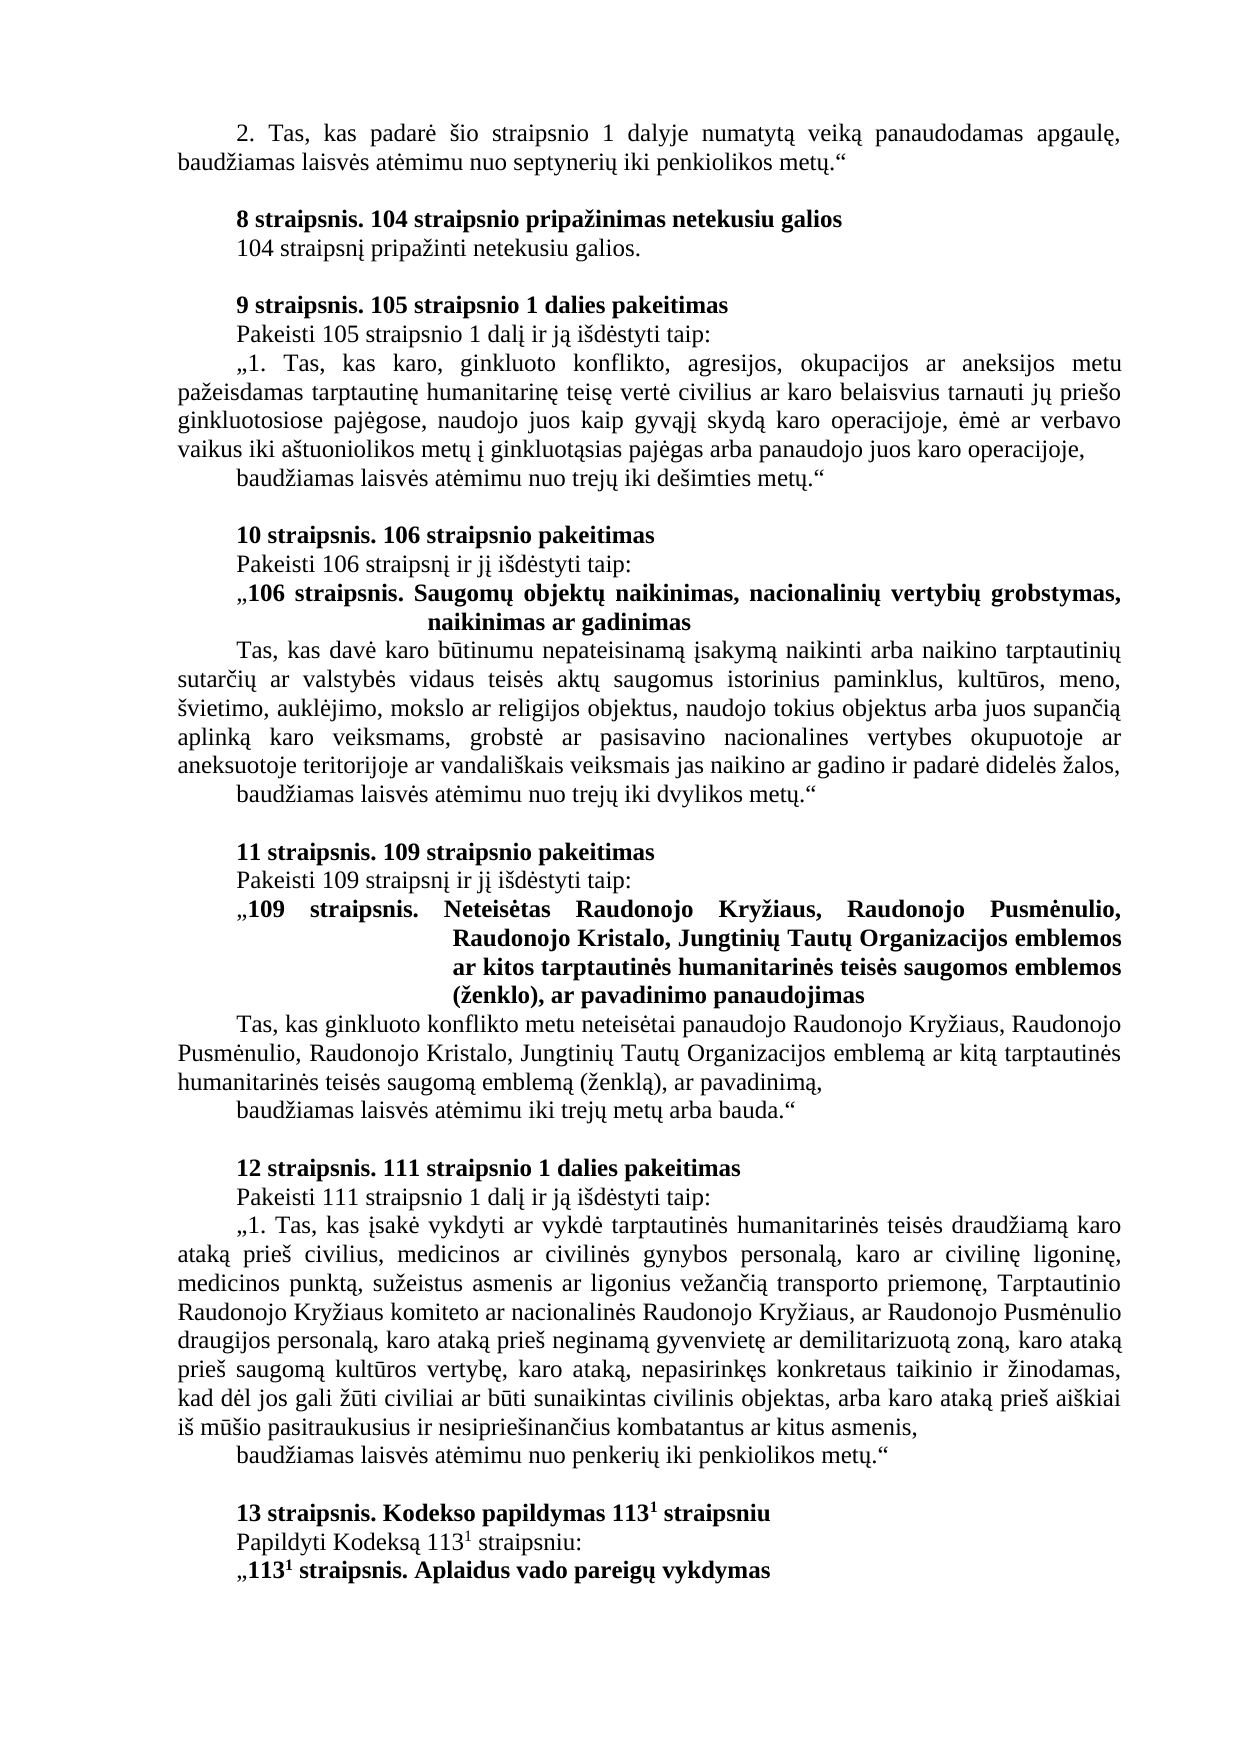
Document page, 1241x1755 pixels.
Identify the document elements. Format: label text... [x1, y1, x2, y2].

text „1. Tas, kas įsakė vykdyti ar vykdė tarptautinės humanitarinės teisės draudžiamą karo ataką prieš civilius, medicinos ar civilinės gynybos personalą, karo ar civilinę ligoninę, medicinos punktą, sužeistus asmenis ar ligonius vežančią transporto priemonę, Tarptautinio Raudonojo Kryžiaus komiteto ar nacionalinės Raudonojo Kryžiaus, ar Raudonojo Pusmėnulio draugijos personalą, karo ataką prieš neginamą gyvenvietę ar demilitarizuotą zoną, karo ataką prieš saugomą kultūros vertybę, karo ataką, nepasirinkęs konkretaus taikinio ir žinodamas, kad dėl jos gali žūti civiliai ar būti sunaikintas civilinis objektas, arba karo ataką prieš aiškiai iš mūšio pasitraukusius ir nesipriešinančius kombatantus ar kitus asmenis, [177, 1211, 1122, 1441]
text baudžiamas laisvės atėmimu nuo trejų iki dešimties metų.“ [177, 463, 1122, 492]
text „109 straipsnis. Neteisėtas Raudonojo Kryžiaus, Raudonojo Pusmėnulio, Raudonojo Kristalo, Jungtinių Tautų Organizacijos emblemos ar kitos tarptautinės humanitarinės teisės saugomos emblemos (ženklo), ar pavadinimo panaudojimas [236, 894, 1122, 1009]
text 104 straipsnį pripažinti netekusiu galios. [177, 233, 1122, 262]
text Pakeisti 105 straipsnio 1 dalį ir ją išdėstyti taip: [177, 319, 1122, 348]
text baudžiamas laisvės atėmimu nuo penkerių iki penkiolikos metų.“ [177, 1441, 1122, 1469]
text 2. Tas, kas padarė šio straipsnio 1 dalyje numatytą veiką panaudodamas apgaulę, baudžiamas laisvės atėmimu nuo septynerių iki penkiolikos metų.“ [177, 118, 1122, 176]
text baudžiamas laisvės atėmimu nuo trejų iki dvylikos metų.“ [177, 779, 1122, 808]
text 8 straipsnis. 104 straipsnio pripažinimas netekusiu galios [177, 204, 1122, 233]
text „1131 straipsnis. Aplaidus vado pareigų vykdymas [177, 1556, 1122, 1584]
text 13 straipsnis. Kodekso papildymas 1131 straipsniu [177, 1498, 1122, 1527]
text Pakeisti 109 straipsnį ir jį išdėstyti taip: [177, 866, 1122, 894]
text Pakeisti 106 straipsnį ir jį išdėstyti taip: [177, 549, 1122, 578]
text 11 straipsnis. 109 straipsnio pakeitimas [177, 837, 1122, 866]
text 12 straipsnis. 111 straipsnio 1 dalies pakeitimas [177, 1153, 1122, 1182]
text Pakeisti 111 straipsnio 1 dalį ir ją išdėstyti taip: [177, 1182, 1122, 1211]
text Tas, kas davė karo būtinumu nepateisinamą įsakymą naikinti arba naikino tarptautinių sutarčių ar valstybės vidaus teisės aktų saugomus istorinius paminklus, kultūros, meno, švietimo, auklėjimo, mokslo ar religijos objektus, naudojo tokius objektus arba juos supančią aplinką karo veiksmams, grobstė ar pasisavino nacionalines vertybes okupuotoje ar aneksuotoje teritorijoje ar vandališkais veiksmais jas naikino ar gadino ir padarė didelės žalos, [177, 636, 1122, 779]
text 9 straipsnis. 105 straipsnio 1 dalies pakeitimas [177, 291, 1122, 319]
text Tas, kas ginkluoto konflikto metu neteisėtai panaudojo Raudonojo Kryžiaus, Raudonojo Pusmėnulio, Raudonojo Kristalo, Jungtinių Tautų Organizacijos emblemą ar kitą tarptautinės humanitarinės teisės saugomą emblemą (ženklą), ar pavadinimą, [177, 1009, 1122, 1096]
text 10 straipsnis. 106 straipsnio pakeitimas [177, 521, 1122, 549]
text baudžiamas laisvės atėmimu iki trejų metų arba bauda.“ [177, 1096, 1122, 1124]
text Papildyti Kodeksą 1131 straipsniu: [177, 1527, 1122, 1556]
text „1. Tas, kas karo, ginkluoto konflikto, agresijos, okupacijos ar aneksijos metu pažeisdamas tarptautinę humanitarinę teisę vertė civilius ar karo belaisvius tarnauti jų priešo ginkluotosiose pajėgose, naudojo juos kaip gyvąjį skydą karo operacijoje, ėmė ar verbavo vaikus iki aštuoniolikos metų į ginkluotąsias pajėgas arba panaudojo juos karo operacijoje, [177, 348, 1122, 463]
text „106 straipsnis. Saugomų objektų naikinimas, nacionalinių vertybių grobstymas, naikinimas ar gadinimas [236, 578, 1122, 636]
